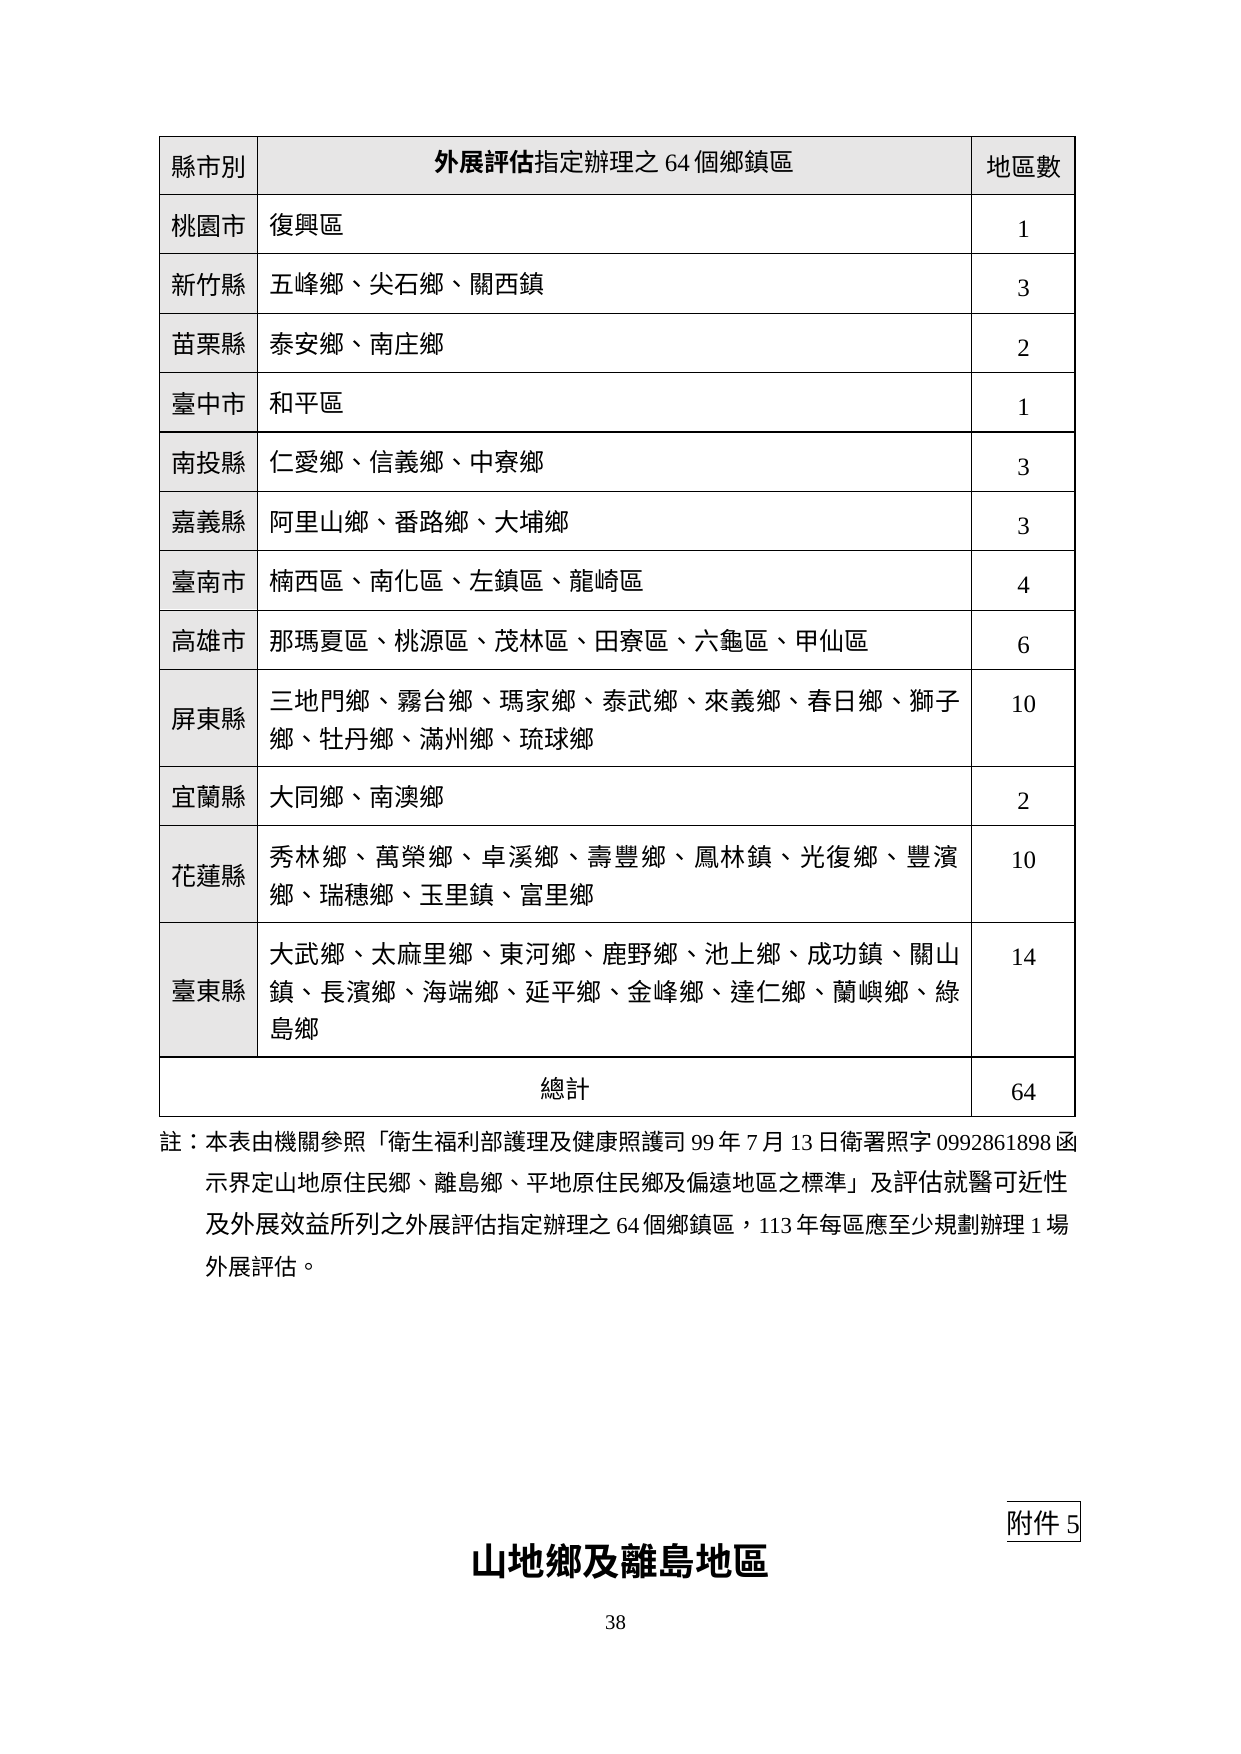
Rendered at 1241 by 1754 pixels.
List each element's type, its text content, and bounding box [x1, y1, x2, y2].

table_cell 6 [972, 611, 1074, 669]
table_header 縣市別 [160, 137, 257, 194]
table_cell 楠西區、南化區、左鎮區、龍崎區 [258, 551, 971, 609]
table_cell 2 [972, 314, 1074, 372]
table_cell 2 [972, 767, 1074, 825]
table_cell 宜蘭縣 [160, 767, 257, 825]
table_cell 嘉義縣 [160, 492, 257, 550]
table_cell 1 [972, 195, 1074, 253]
table_cell 1 [972, 373, 1074, 431]
table_cell 64 [972, 1058, 1074, 1116]
table_cell 臺南市 [160, 551, 257, 609]
table_cell 那瑪夏區、桃源區、茂林區、田寮區、六龜區、甲仙區 [258, 611, 971, 669]
table_cell 臺中市 [160, 373, 257, 431]
table_cell 3 [972, 254, 1074, 313]
table_cell 大同鄉、南澳鄉 [258, 767, 971, 825]
table_cell 3 [972, 433, 1074, 491]
table_cell 新竹縣 [160, 254, 257, 313]
table_cell 10 [972, 826, 1074, 922]
table_cell 苗栗縣 [160, 314, 257, 372]
table_cell 復興區 [258, 195, 971, 253]
table_cell 大武鄉、太麻里鄉、東河鄉、鹿野鄉、池上鄉、成功鎮、關山鎮、長濱鄉、海端鄉、延平鄉、金峰鄉、達仁鄉、蘭嶼鄉、綠島鄉 [258, 923, 971, 1056]
table_cell 泰安鄉、南庄鄉 [258, 314, 971, 372]
text 註：本表由機關參照「衛生福利部護理及健康照護司99年7月13日衛署照字0992861898函示界定山地原住民郷、離島鄉、平地原住民鄉及偏遠地區之標準」及評估就醫可近性及外展效益所列之外展評估指定辦理之64個鄉鎮區，113年每區應至少規劃辦理1場外展評估。 [159, 1117, 1081, 1283]
table_cell 五峰鄉、尖石鄉、關西鎮 [258, 254, 971, 313]
table_cell 10 [972, 670, 1074, 766]
table_header 外展評估指定辦理之64個鄉鎮區 [258, 137, 971, 194]
table_cell 秀林鄉、萬榮鄉、卓溪鄉、壽豐鄉、鳳林鎮、光復鄉、豐濱鄉、瑞穗鄉、玉里鎮、富里鄉 [258, 826, 971, 922]
table_header 地區數 [972, 137, 1074, 194]
table_cell 14 [972, 923, 1074, 1056]
table_cell 和平區 [258, 373, 971, 431]
table_cell 桃園市 [160, 195, 257, 253]
table_cell 仁愛鄉、信義鄉、中寮鄉 [258, 433, 971, 491]
table_cell 屏東縣 [160, 670, 257, 766]
table_cell 4 [972, 551, 1074, 609]
table_cell 三地門鄉、霧台鄉、瑪家鄉、泰武鄉、來義鄉、春日鄉、獅子鄉、牡丹鄉、滿州鄉、琉球鄉 [258, 670, 971, 766]
table_cell 3 [972, 492, 1074, 550]
table_cell 臺東縣 [160, 923, 257, 1056]
table_cell 阿里山鄉、番路鄉、大埔鄉 [258, 492, 971, 550]
text 附件5 [159, 1500, 1081, 1542]
table_cell 高雄市 [160, 611, 257, 669]
table_cell 總計 [160, 1058, 971, 1116]
table_cell 南投縣 [160, 433, 257, 491]
table_cell 花蓮縣 [160, 826, 257, 922]
text 山地鄉及離島地區 [159, 1542, 1081, 1583]
